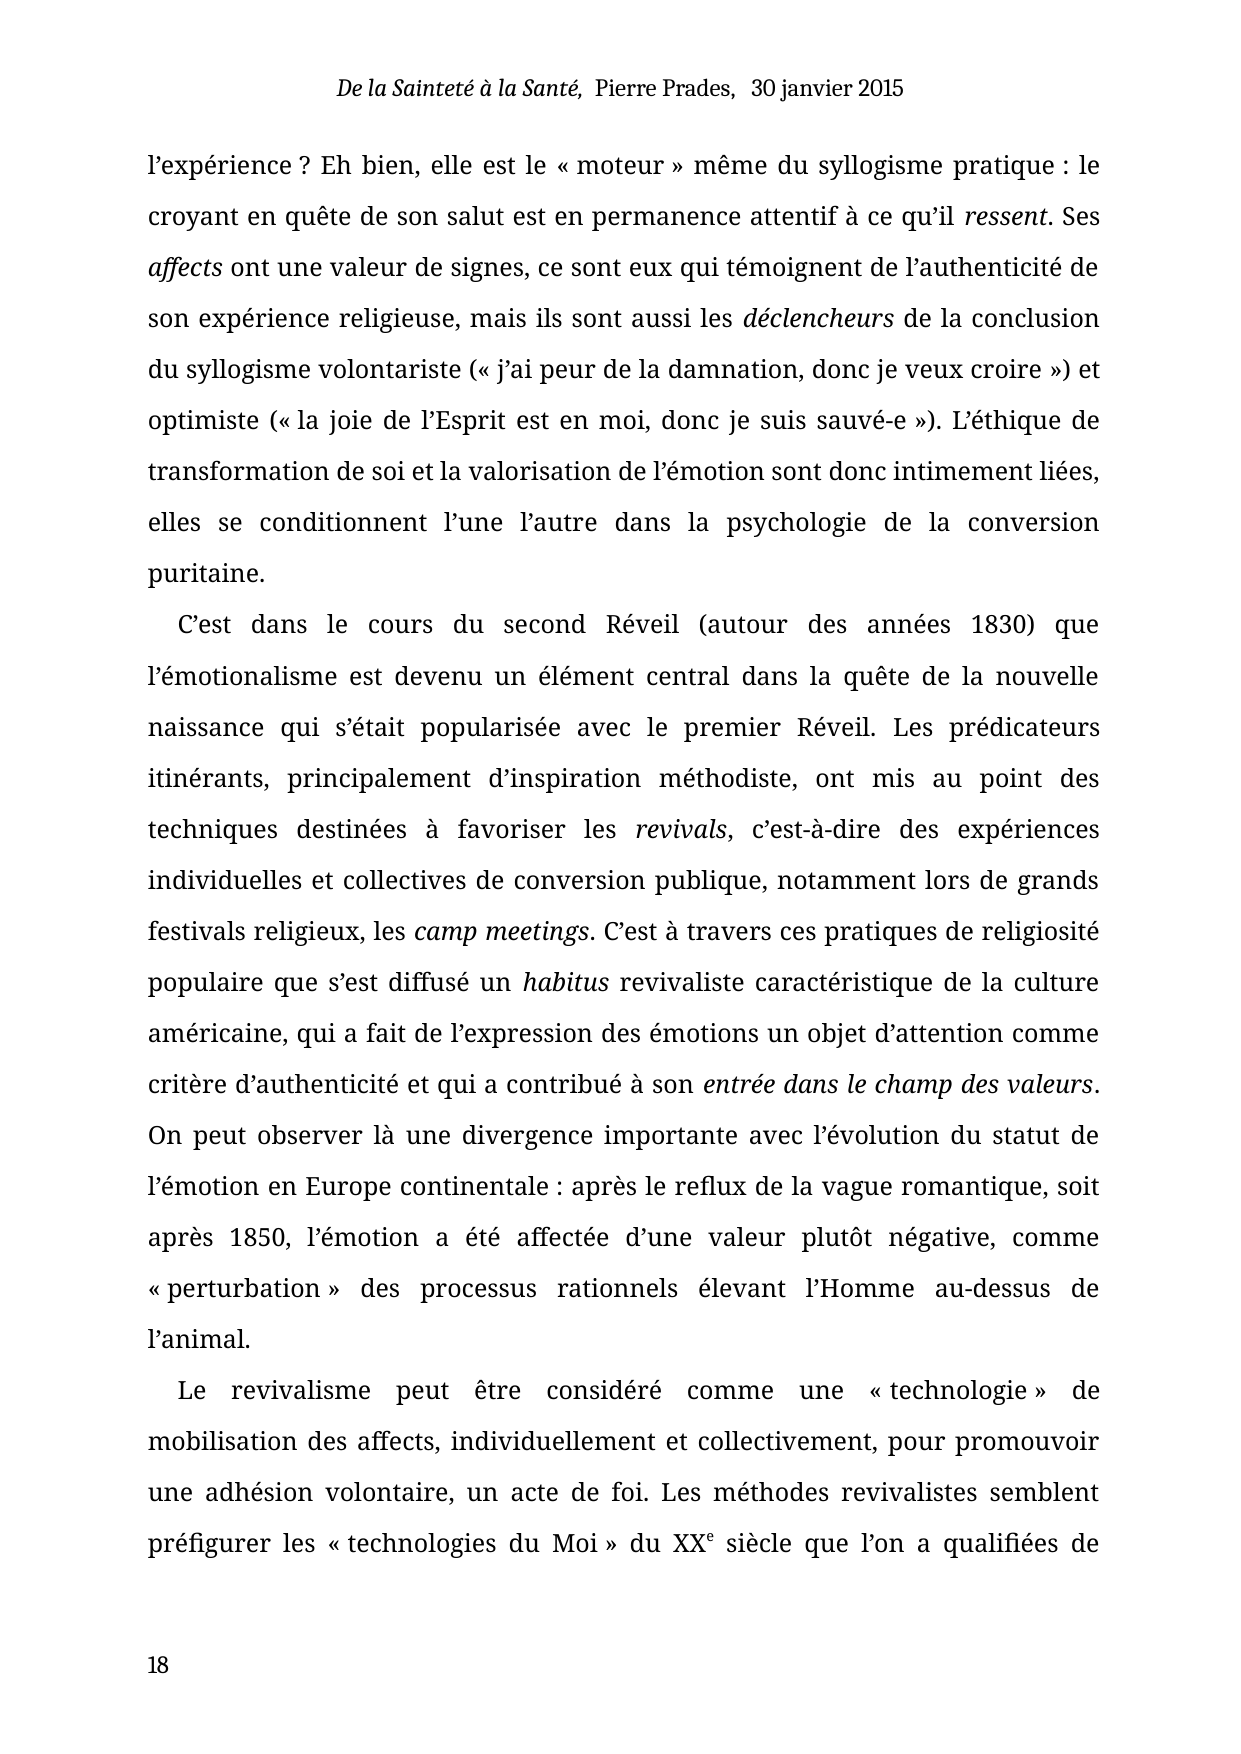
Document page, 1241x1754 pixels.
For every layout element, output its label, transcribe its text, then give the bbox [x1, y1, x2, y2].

text l’expérience ? Eh bien, elle est le « moteur » même du syllogisme pratique : le croyant en quête de son salut est en permanence attentif à ce qu’il ressent. Ses affects ont une valeur de signes, ce sont eux qui témoignent de l’authenticité de son expérience religieuse, mais ils sont aussi les déclencheurs de la conclusion du syllogisme volontariste (« j’ai peur de la damnation, donc je veux croire ») et optimiste (« la joie de l’Esprit est en moi, donc je suis sauvé-e »). L’éthique de transformation de soi et la valorisation de l’émotion sont donc intimement liées, elles se conditionnent l’une l’autre dans la psychologie de la conversion puritaine. [148, 148, 1100, 590]
text Le revivalisme peut être considéré comme une « technologie » de mobilisation des affects, individuellement et collectivement, pour promouvoir une adhésion volontaire, un acte de foi. Les méthodes revivalistes semblent préfigurer les « technologies du Moi » du XXe siècle que l’on a qualifiées de [148, 1373, 1100, 1560]
text C’est dans le cours du second Réveil (autour des années 1830) que l’émotionalisme est devenu un élément central dans la quête de la nouvelle naissance qui s’était popularisée avec le premier Réveil. Les prédicateurs itinérants, principalement d’inspiration méthodiste, ont mis au point des techniques destinées à favoriser les revivals, c’est-à-dire des expériences individuelles et collectives de conversion publique, notamment lors de grands festivals religieux, les camp meetings. C’est à travers ces pratiques de religiosité populaire que s’est diffusé un habitus revivaliste caractéristique de la culture américaine, qui a fait de l’expression des émotions un objet d’attention comme critère d’authenticité et qui a contribué à son entrée dans le champ des valeurs. On peut observer là une divergence importante avec l’évolution du statut de l’émotion en Europe continentale : après le reflux de la vague romantique, soit après 1850, l’émotion a été affectée d’une valeur plutôt négative, comme « perturbation » des processus rationnels élevant l’Homme au-dessus de l’animal. [148, 607, 1100, 1356]
